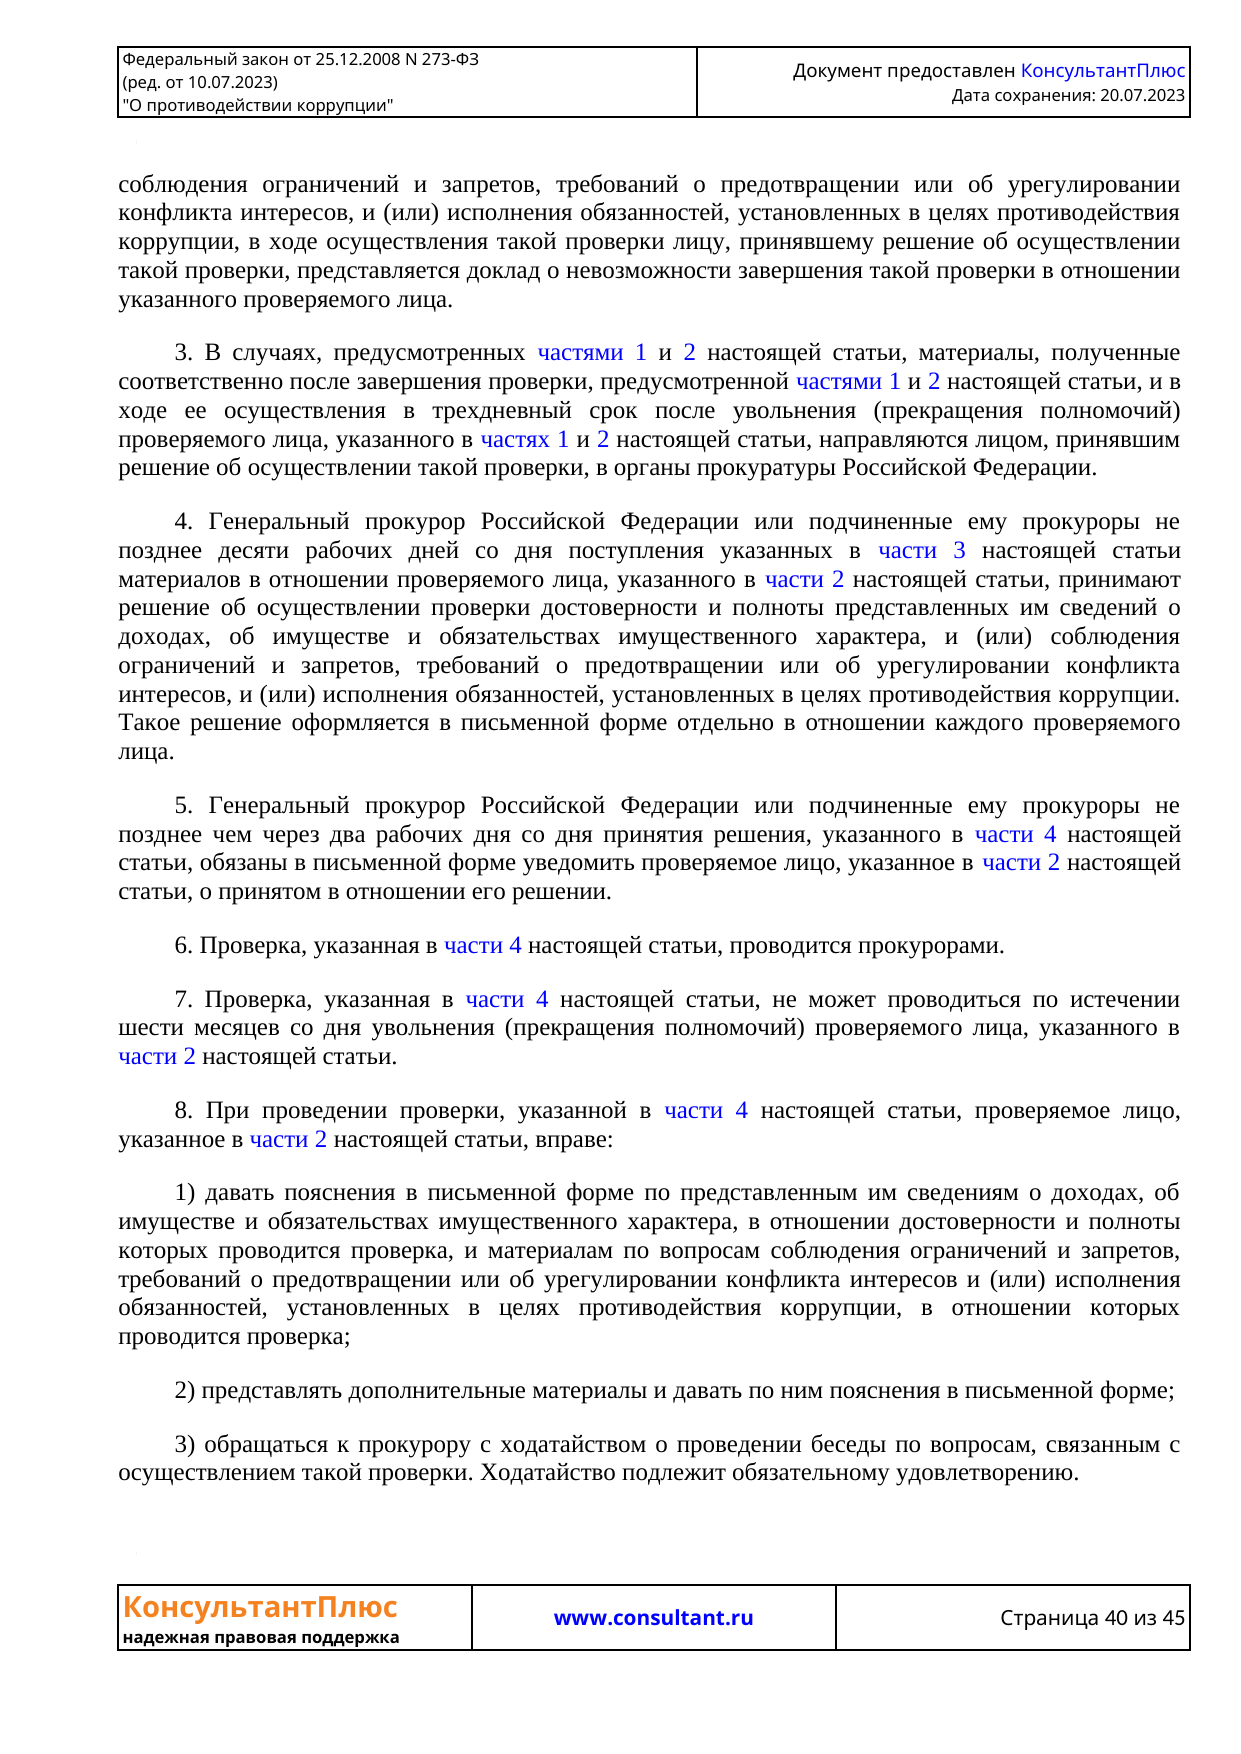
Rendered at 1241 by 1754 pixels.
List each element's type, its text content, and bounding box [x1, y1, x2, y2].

text 1) давать пояснения в письменной форме по представленным им сведениям о доходах, об имуществе и обязательствах имущественного характера, в отношении достоверности и полноты которых проводится проверка, и материалам по вопросам соблюдения ограничений и запретов, требований о предотвращении или об урегулировании конфликта интересов и (или) исполнения обязанностей, установленных в целях противодействия коррупции, в отношении которых проводится проверка; [118, 1177, 1181, 1350]
text 2) представлять дополнительные материалы и давать по ним пояснения в письменной форме; [118, 1375, 1181, 1404]
text соблюдения ограничений и запретов, требований о предотвращении или об урегулировании конфликта интересов, и (или) исполнения обязанностей, установленных в целях противодействия коррупции, в ходе осуществления такой проверки лицу, принявшему решение об осуществлении такой проверки, представляется доклад о невозможности завершения такой проверки в отношении указанного проверяемого лица. [118, 169, 1181, 312]
text 7. Проверка, указанная в части 4 настоящей статьи, не может проводиться по истечении шести месяцев со дня увольнения (прекращения полномочий) проверяемого лица, указанного в части 2 настоящей статьи. [118, 984, 1181, 1070]
text 6. Проверка, указанная в части 4 настоящей статьи, проводится прокурорами. [118, 930, 1181, 959]
text 8. При проведении проверки, указанной в части 4 настоящей статьи, проверяемое лицо, указанное в части 2 настоящей статьи, вправе: [118, 1095, 1181, 1152]
text 4. Генеральный прокурор Российской Федерации или подчиненные ему прокуроры не позднее десяти рабочих дней со дня поступления указанных в части 3 настоящей статьи материалов в отношении проверяемого лица, указанного в части 2 настоящей статьи, принимают решение об осуществлении проверки достоверности и полноты представленных им сведений о доходах, об имуществе и обязательствах имущественного характера, и (или) соблюдения ограничений и запретов, требований о предотвращении или об урегулировании конфликта интересов, и (или) исполнения обязанностей, установленных в целях противодействия коррупции. Такое решение оформляется в письменной форме отдельно в отношении каждого проверяемого лица. [118, 506, 1181, 765]
text 5. Генеральный прокурор Российской Федерации или подчиненные ему прокуроры не позднее чем через два рабочих дня со дня принятия решения, указанного в части 4 настоящей статьи, обязаны в письменной форме уведомить проверяемое лицо, указанное в части 2 настоящей статьи, о принятом в отношении его решении. [118, 790, 1181, 905]
text 3. В случаях, предусмотренных частями 1 и 2 настоящей статьи, материалы, полученные соответственно после завершения проверки, предусмотренной частями 1 и 2 настоящей статьи, и в ходе ее осуществления в трехдневный срок после увольнения (прекращения полномочий) проверяемого лица, указанного в частях 1 и 2 настоящей статьи, направляются лицом, принявшим решение об осуществлении такой проверки, в органы прокуратуры Российской Федерации. [118, 337, 1181, 481]
text 3) обращаться к прокурору с ходатайством о проведении беседы по вопросам, связанным с осуществлением такой проверки. Ходатайство подлежит обязательному удовлетворению. [118, 1429, 1181, 1486]
